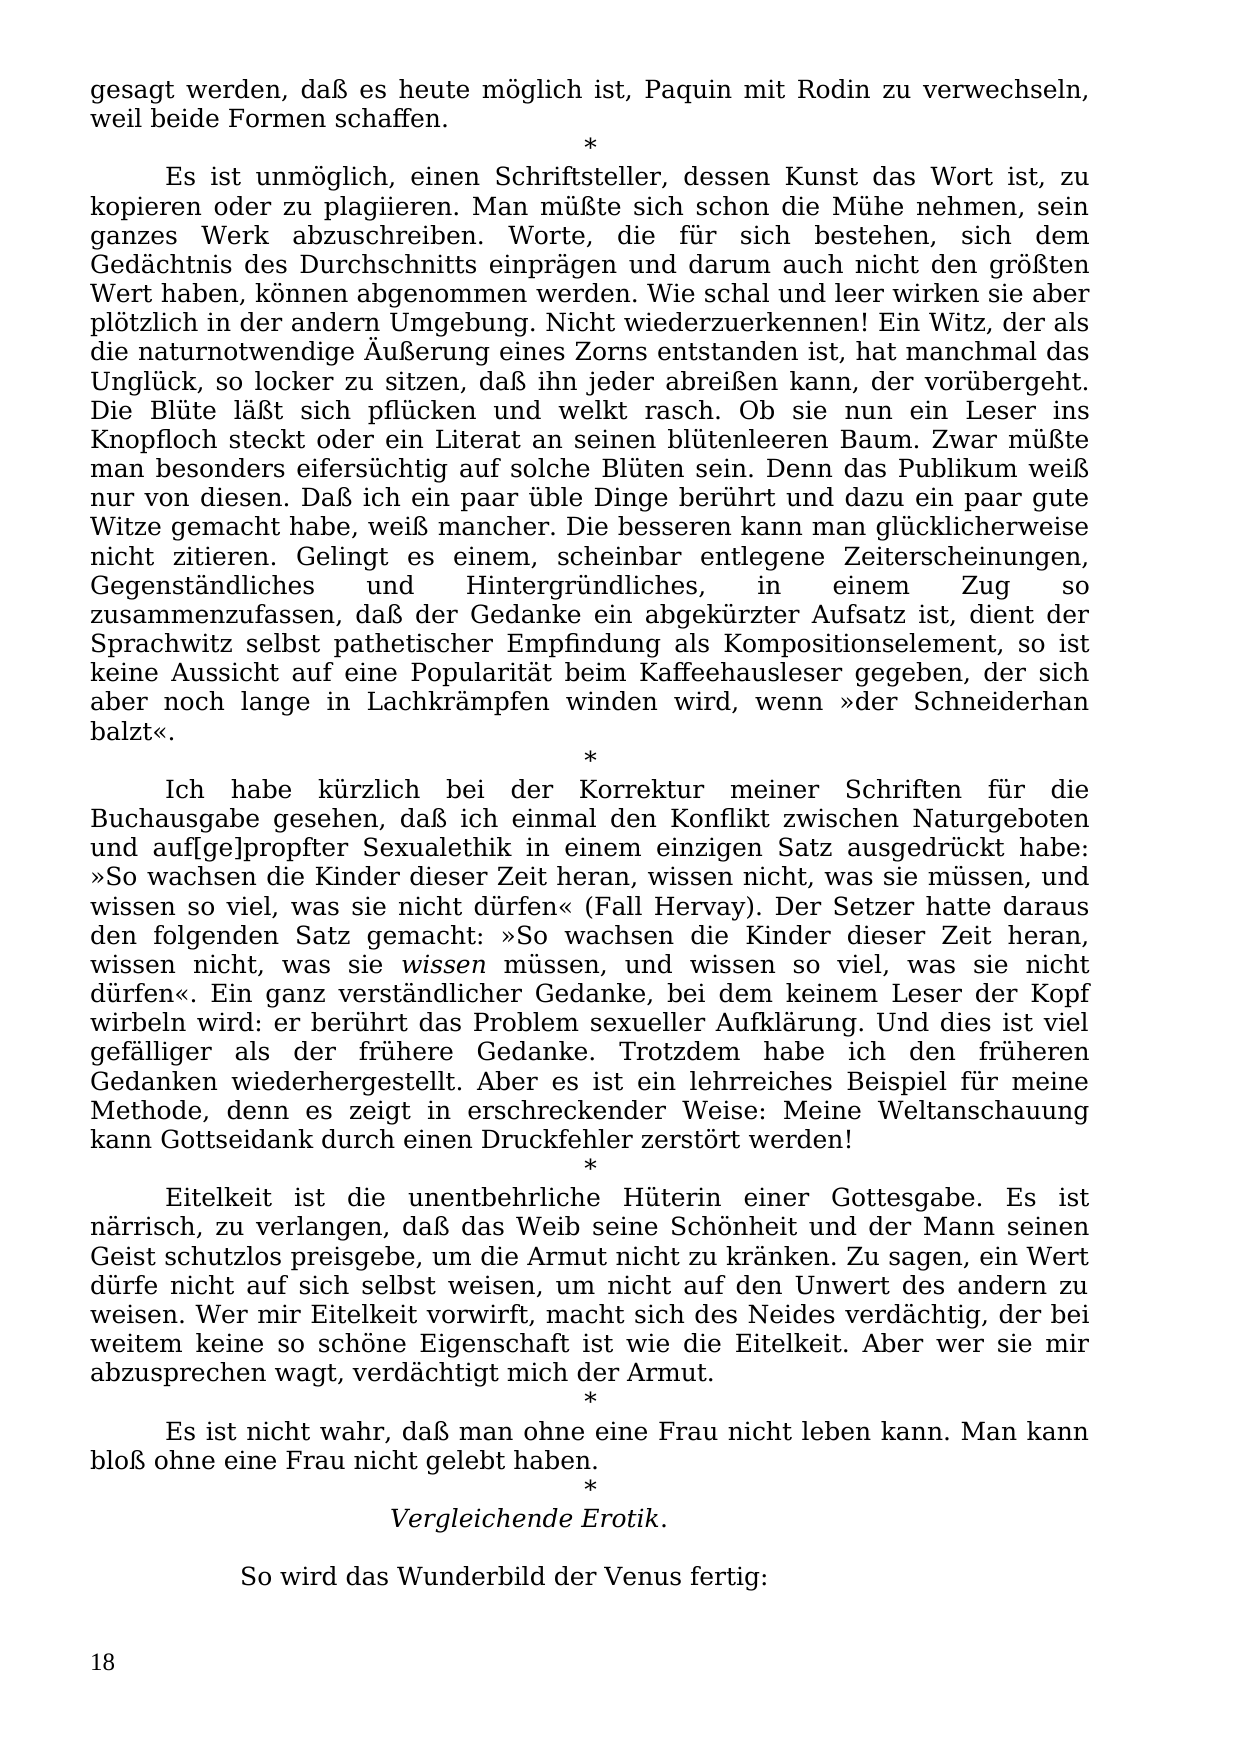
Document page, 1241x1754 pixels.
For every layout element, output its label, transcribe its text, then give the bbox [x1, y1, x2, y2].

text * [90, 133, 1091, 162]
text * [90, 1475, 1091, 1504]
text Eitelkeit ist die unentbehrliche Hüterin einer Gottesgabe. Es ist närrisch, zu verlangen, daß das Weib seine Schönheit und der Mann seinen Geist schutzlos preisgebe, um die Armut nicht zu kränken. Zu sagen, ein Wert dürfe nicht auf sich selbst weisen, um nicht auf den Unwert des andern zu weisen. Wer mir Eitelkeit vorwirft, macht sich des Neides verdächtig, der bei weitem keine so schöne Eigenschaft ist wie die Eitelkeit. Aber wer sie mir abzusprechen wagt, verdächtigt mich der Armut. [90, 1183, 1091, 1387]
text * [90, 1154, 1091, 1183]
text * [90, 1387, 1091, 1417]
text * [90, 746, 1091, 775]
text Es ist unmöglich, einen Schriftsteller, dessen Kunst das Wort ist, zu kopieren oder zu plagiieren. Man müßte sich schon die Mühe nehmen, sein ganzes Werk abzuschreiben. Worte, die für sich bestehen, sich dem Gedächtnis des Durchschnitts einprägen und darum auch nicht den größten Wert haben, können abgenommen werden. Wie schal und leer wirken sie aber plötzlich in der andern Umgebung. Nicht wiederzuerkennen! Ein Witz, der als die naturnotwendige Äußerung eines Zorns entstanden ist, hat manchmal das Unglück, so locker zu sitzen, daß ihn jeder abreißen kann, der vorübergeht. Die Blüte läßt sich pflücken und welkt rasch. Ob sie nun ein Leser ins Knopfloch steckt oder ein Literat an seinen blütenleeren Baum. Zwar müßte man besonders eifersüchtig auf solche Blüten sein. Denn das Publikum weiß nur von diesen. Daß ich ein paar üble Dinge berührt und dazu ein paar gute Witze gemacht habe, weiß mancher. Die besseren kann man glücklicherweise nicht zitieren. Gelingt es einem, scheinbar entlegene Zeiterscheinungen, Gegenständliches und Hintergründliches, in einem Zug so zusammenzufassen, daß der Gedanke ein abgekürzter Aufsatz ist, dient der Sprachwitz selbst pathetischer Empfindung als Kompositionselement, so ist keine Aussicht auf eine Popularität beim Kaffeehausleser gegeben, der sich aber noch lange in Lachkrämpfen winden wird, wenn »der Schneiderhan balzt«. [90, 162, 1091, 746]
text So wird das Wunderbild der Venus fertig: [240, 1562, 1091, 1592]
text Vergleichende Erotik. [90, 1504, 1091, 1533]
text Es ist nicht wahr, daß man ohne eine Frau nicht leben kann. Man kann bloß ohne eine Frau nicht gelebt haben. [90, 1417, 1091, 1475]
text gesagt werden, daß es heute möglich ist, Paquin mit Rodin zu verwechseln, weil beide Formen schaffen. [90, 75, 1091, 133]
text Ich habe kürzlich bei der Korrektur meiner Schriften für die Buchausgabe gesehen, daß ich einmal den Konflikt zwischen Naturgeboten und auf[ge]propfter Sexualethik in einem einzigen Satz ausgedrückt habe: »So wachsen die Kinder dieser Zeit heran, wissen nicht, was sie müssen, und wissen so viel, was sie nicht dürfen« (Fall Hervay). Der Setzer hatte daraus den folgenden Satz gemacht: »So wachsen die Kinder dieser Zeit heran, wissen nicht, was sie wissen müssen, und wissen so viel, was sie nicht dürfen«. Ein ganz verständlicher Gedanke, bei dem keinem Leser der Kopf wirbeln wird: er berührt das Problem sexueller Aufklärung. Und dies ist viel gefälliger als der frühere Gedanke. Trotzdem habe ich den früheren Gedanken wiederhergestellt. Aber es ist ein lehrreiches Beispiel für meine Methode, denn es zeigt in erschreckender Weise: Meine Weltanschauung kann Gottseidank durch einen Druckfehler zerstört werden! [90, 775, 1091, 1154]
